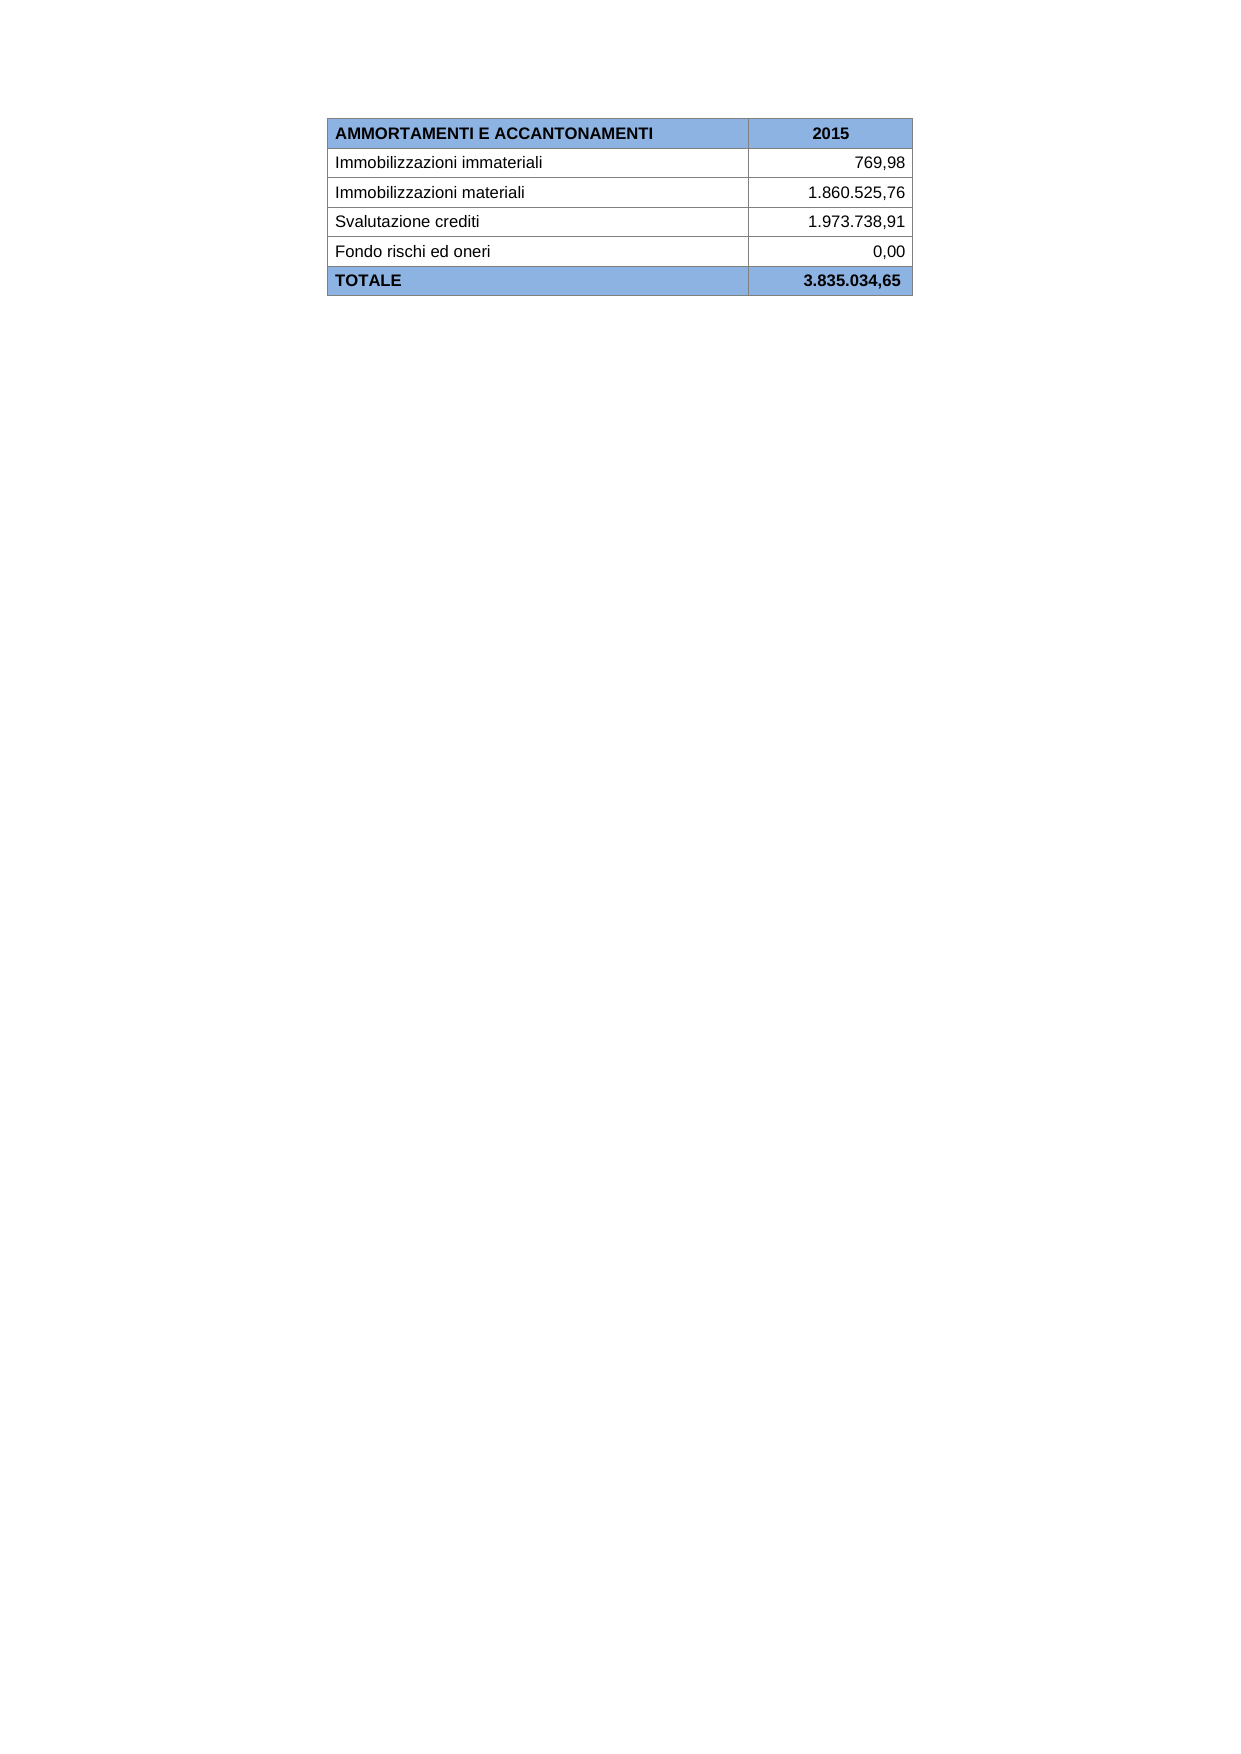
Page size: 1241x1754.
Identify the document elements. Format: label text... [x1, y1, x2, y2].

table_header AMMORTAMENTI E ACCANTONAMENTI [328, 119, 748, 148]
table_header 2015 [749, 119, 912, 148]
table_cell 3.835.034,65 [749, 267, 912, 295]
table_cell Svalutazione crediti [328, 208, 748, 236]
table_cell 1.973.738,91 [749, 208, 912, 236]
table_cell 769,98 [749, 149, 912, 177]
table_cell TOTALE [328, 267, 748, 295]
table_cell 1.860.525,76 [749, 178, 912, 207]
table_cell Immobilizzazioni materiali [328, 178, 748, 207]
table_cell Immobilizzazioni immateriali [328, 149, 748, 177]
table_cell Fondo rischi ed oneri [328, 237, 748, 266]
table_cell 0,00 [749, 237, 912, 266]
